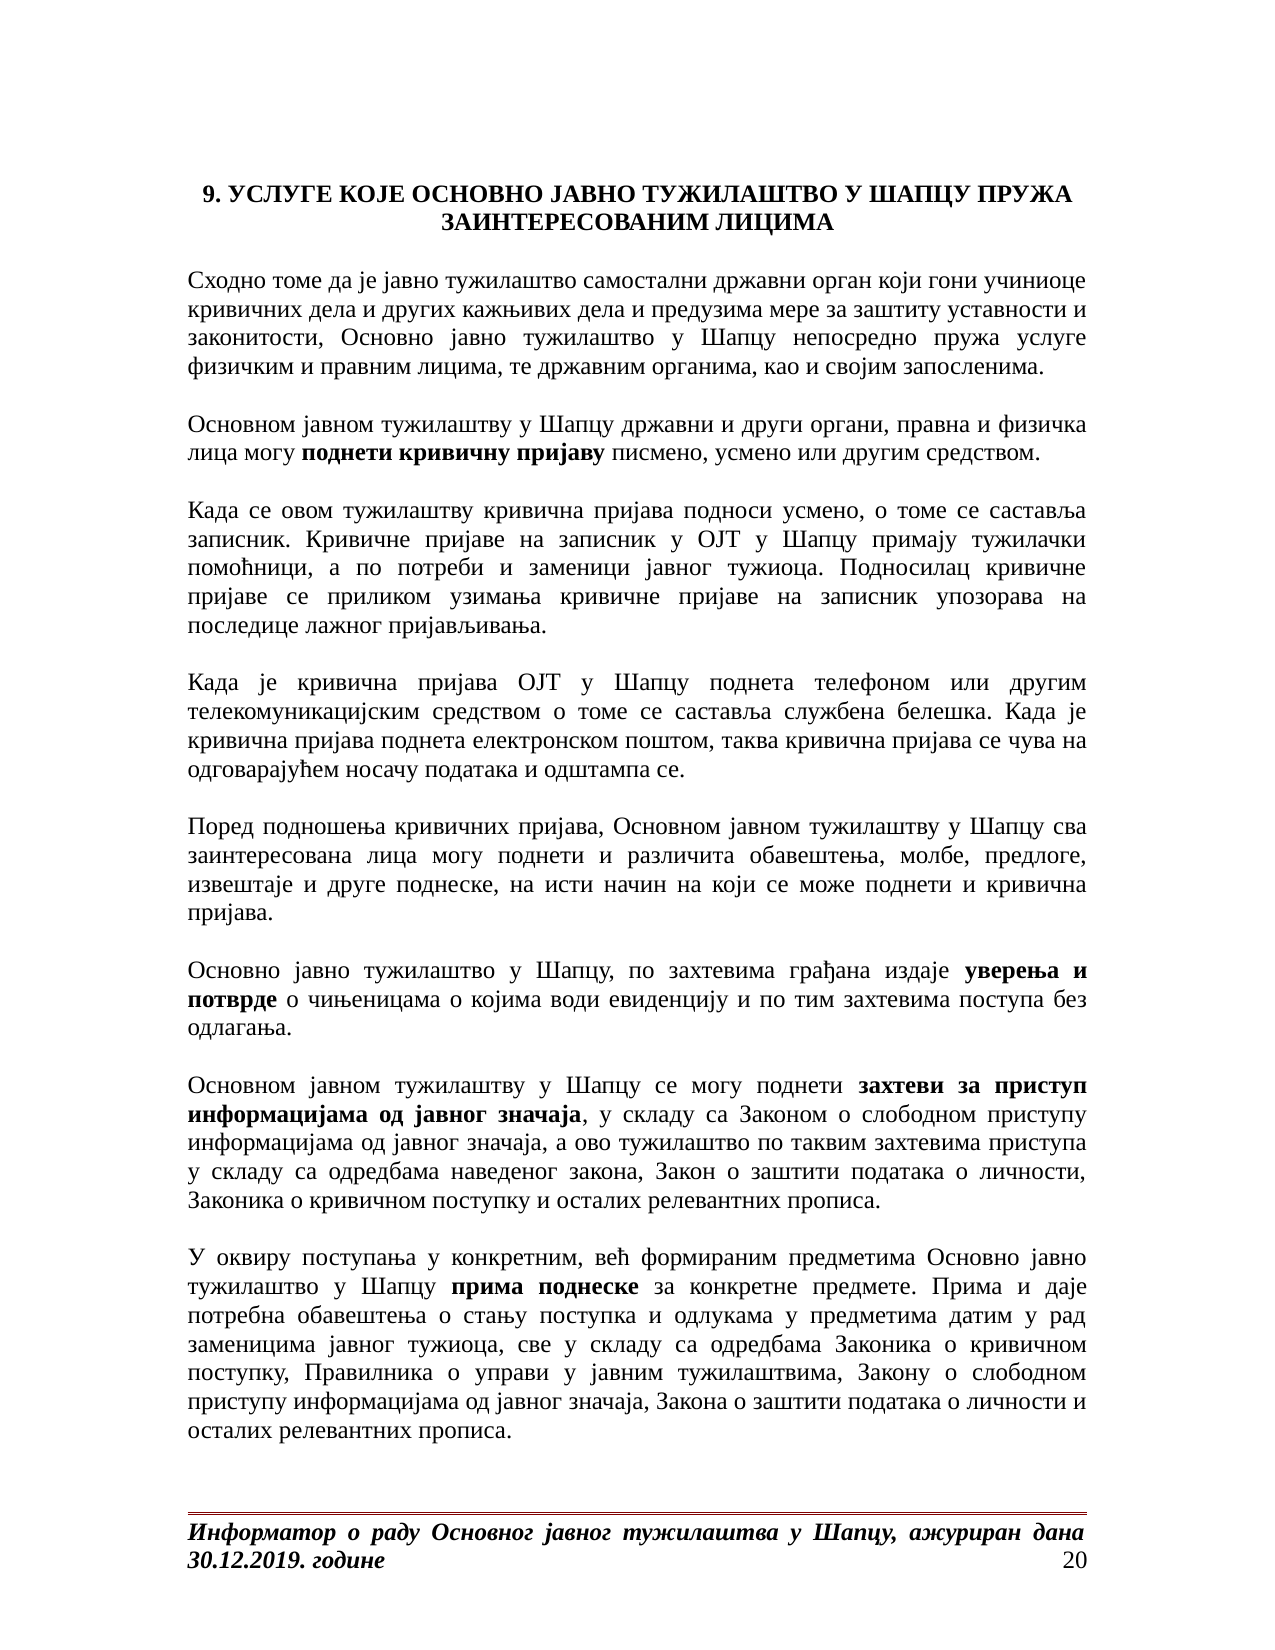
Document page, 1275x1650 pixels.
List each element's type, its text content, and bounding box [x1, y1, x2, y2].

text Када се овом тужилаштву кривична пријава подноси усмено, о томе се саставља записник. Кривичне пријаве на записник у ОЈТ у Шапцу примају тужилачки помоћници, а по потреби и заменици јавног тужиоца. Подносилац кривичне пријаве се приликом узимања кривичне пријаве на записник упозорава на последице лажног пријављивања. [187, 495, 1087, 639]
text 9. УСЛУГЕ КОЈЕ ОСНОВНО ЈАВНО ТУЖИЛАШТВО У ШАПЦУ ПРУЖА ЗАИНТЕРЕСОВАНИМ ЛИЦИМА [187, 179, 1087, 236]
text Основном јавном тужилаштву у Шапцу се могу поднети захтеви за приступ информацијама од јавног значаја, у складу са Законом о слободном приступу информацијама од јавног значаја, а ово тужилаштво по таквим захтевима приступа у складу са одредбама наведеног закона, Закон о заштити података о личности, Законика о кривичном поступку и осталих релевантних прописа. [187, 1070, 1087, 1214]
text Поред подношења кривичних пријава, Основном јавном тужилаштву у Шапцу сва заинтересована лица могу поднети и различита обавештења, молбе, предлоге, извештаје и друге поднеске, на исти начин на који се може поднети и кривична пријава. [187, 811, 1087, 926]
text Основном јавном тужилаштву у Шапцу државни и други органи, правна и физичка лица могу поднети кривичну пријаву писмено, усмено или другим средством. [187, 409, 1087, 466]
text Сходно томе да је јавно тужилаштво самостални државни орган који гони учиниоце кривичних дела и других кажњивих дела и предузима мере за заштиту уставности и законитости, Основно јавно тужилаштво у Шапцу непосредно пружа услуге физичким и правним лицима, те државним органима, као и својим запосленима. [187, 265, 1087, 380]
text У оквиру поступања у конкретним, већ формираним предметима Основно јавно тужилаштво у Шапцу прима поднеске за конкретне предмете. Прима и даје потребна обавештења о стању поступка и одлукама у предметима датим у рад заменицима јавног тужиоца, све у складу са одредбама Законика о кривичном поступку, Правилника о управи у јавним тужилаштвима, Закону о слободном приступу информацијама од јавног значаја, Закона о заштити података о личности и осталих релевантних прописа. [187, 1242, 1087, 1444]
text Основно јавно тужилаштво у Шапцу, по захтевима грађана издаје уверења и потврде о чињеницама о којима води евиденцију и по тим захтевима поступа без одлагања. [187, 955, 1087, 1041]
text Када је кривична пријава ОЈТ у Шапцу поднета телефоном или другим телекомуникацијским средством о томе се саставља службена белешка. Када је кривична пријава поднета електронском поштом, таква кривична пријава се чува на одговарајућем носачу података и одштампа се. [187, 667, 1087, 782]
